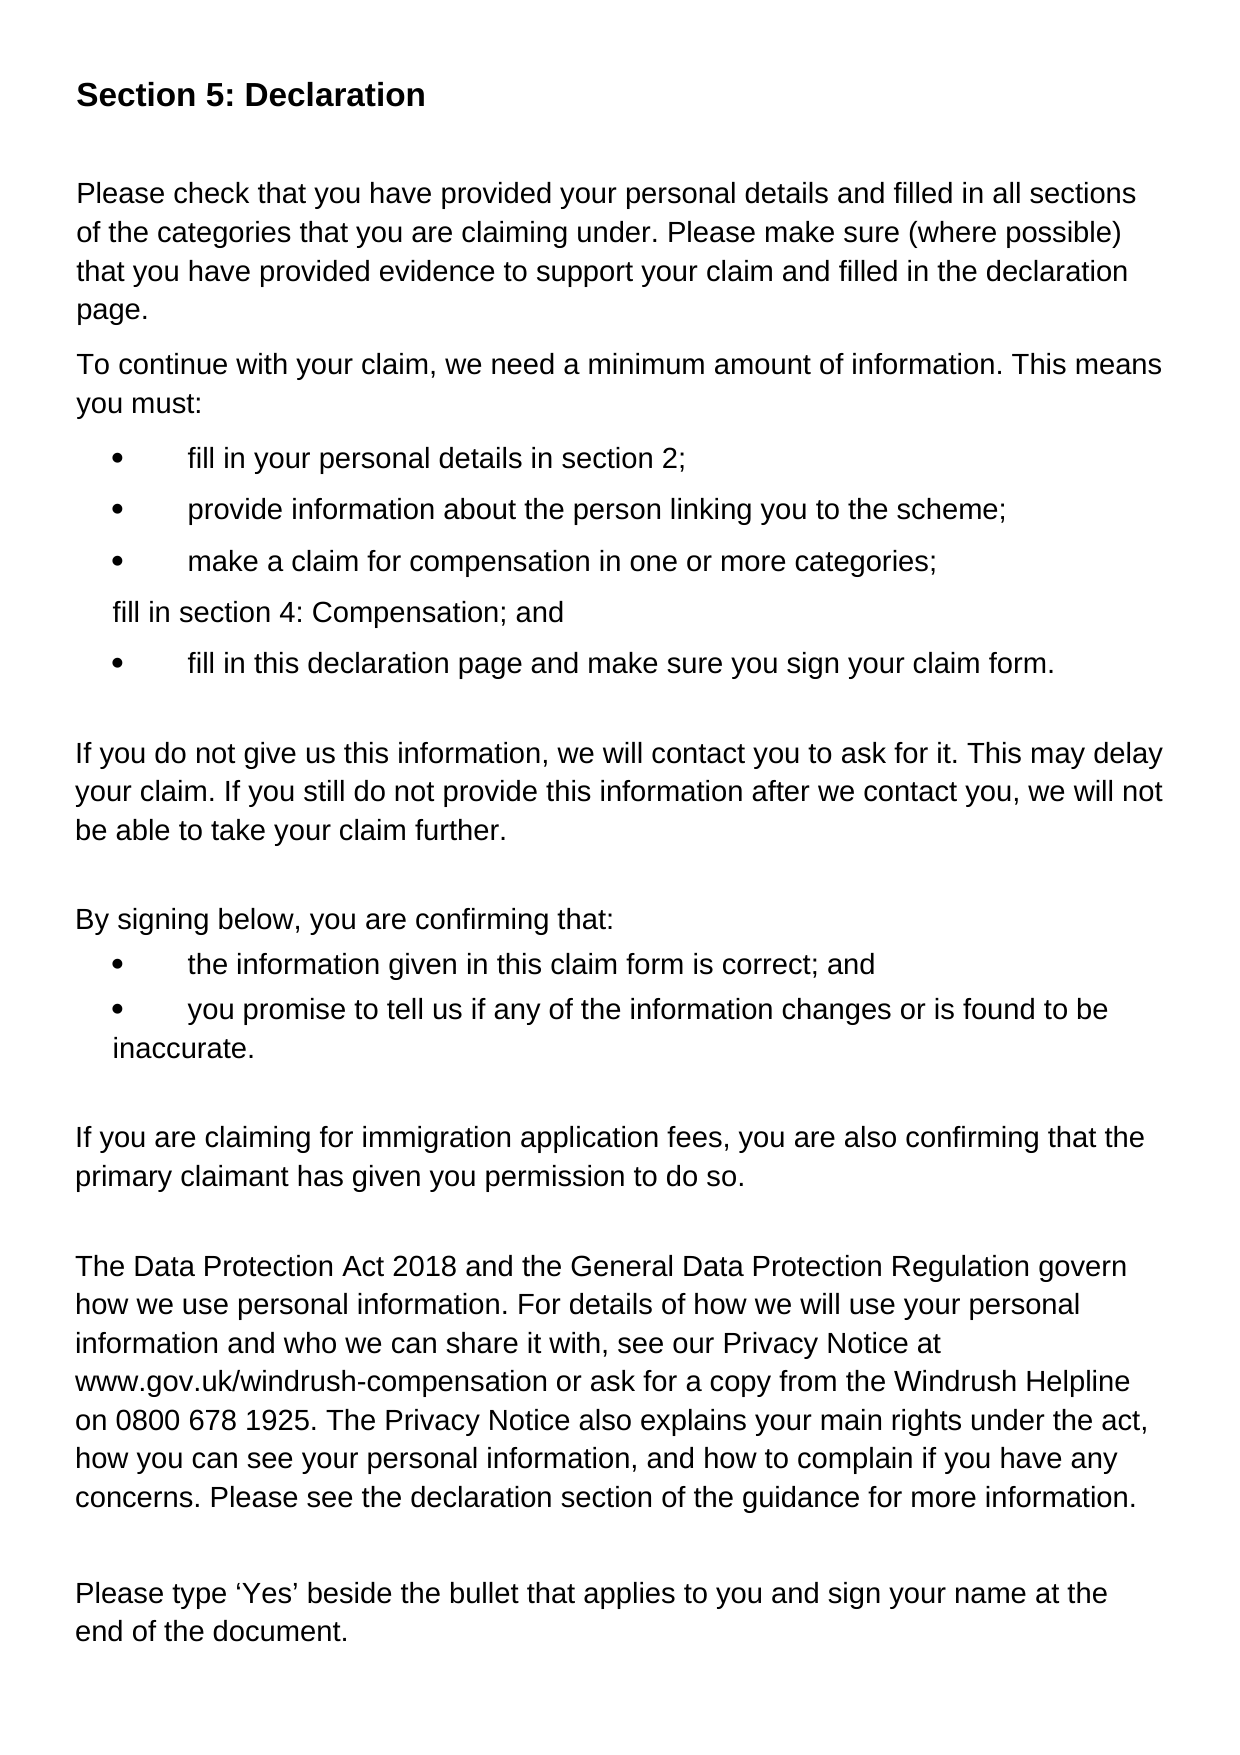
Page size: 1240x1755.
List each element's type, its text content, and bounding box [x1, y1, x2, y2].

list provide information about the person linking you to the scheme; [112, 492, 1164, 526]
text The Data Protection Act 2018 and the General Data Protection Regulation govern how we use personal information. For details of how we will use your personal information and who we can share it with, see our Privacy Notice at www.gov.uk/windrush-compensation or ask for a copy from the Windrush Helpline on 0800 678 1925. The Privacy Notice also explains your main rights under the act, how you can see your personal information, and how to complain if you have any concerns. Please see the declaration section of the guidance for more information. [75, 1248, 1164, 1513]
text If you do not give us this information, we will contact you to ask for it. This may delay your claim. If you still do not provide this information after we contact you, we will not be able to take your claim further. [75, 736, 1164, 846]
list the information given in this claim form is correct; and [112, 947, 1164, 981]
list fill in this declaration page and make sure you sign your claim form. [112, 646, 1164, 679]
text To continue with your claim, we need a minimum amount of information. This means you must: [76, 347, 1164, 419]
text Please type ‘Yes’ beside the bullet that applies to you and sign your name at the end of the document. [75, 1576, 1164, 1648]
list make a claim for compensation in one or more categories; [112, 543, 1164, 577]
list you promise to tell us if any of the information changes or is found to be inaccurate. [112, 992, 1164, 1064]
list fill in your personal details in section 2; [112, 441, 1164, 475]
text If you are claiming for immigration application fees, you are also confirming that the primary claimant has given you permission to do so. [75, 1120, 1164, 1192]
text By signing below, you are confirming that: [75, 902, 1164, 936]
list fill in section 4: Compensation; and [112, 595, 1164, 628]
text Please check that you have provided your personal details and filled in all sections of the categories that you are claiming under. Please make sure (where possible) that you have provided evidence to support your claim and filled in the declaration page. [76, 176, 1164, 326]
subtitle Section 5: Declaration [76, 75, 1164, 113]
